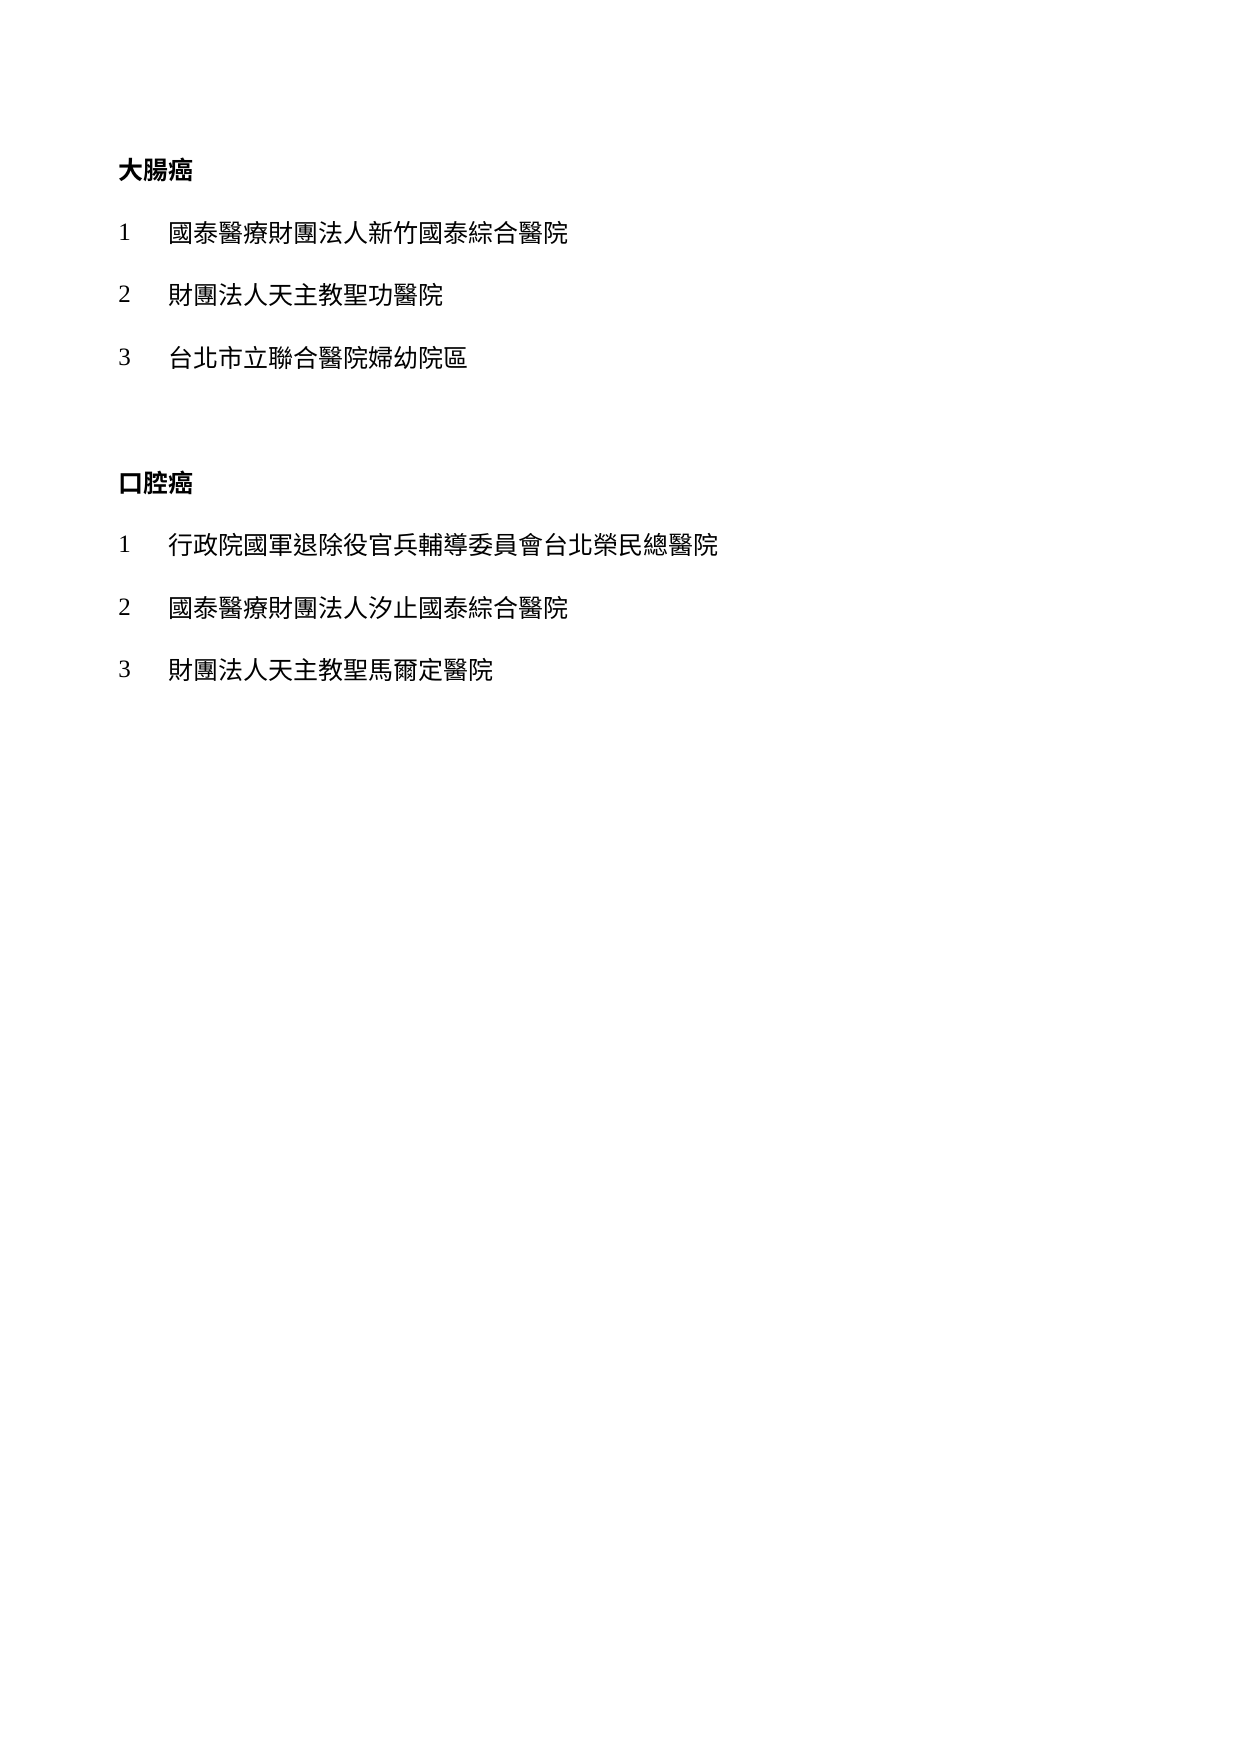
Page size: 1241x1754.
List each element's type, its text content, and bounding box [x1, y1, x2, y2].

text 大腸癌 [118, 127, 1122, 189]
text 3 財團法人天主教聖馬爾定醫院 [118, 627, 1122, 689]
text 1 行政院國軍退除役官兵輔導委員會台北榮民總醫院 [118, 502, 1122, 564]
text 1 國泰醫療財團法人新竹國泰綜合醫院 [118, 189, 1122, 252]
text 3 台北市立聯合醫院婦幼院區 [118, 314, 1122, 377]
text 2 財團法人天主教聖功醫院 [118, 252, 1122, 314]
text 2 國泰醫療財團法人汐止國泰綜合醫院 [118, 564, 1122, 627]
text 口腔癌 [118, 439, 1122, 502]
